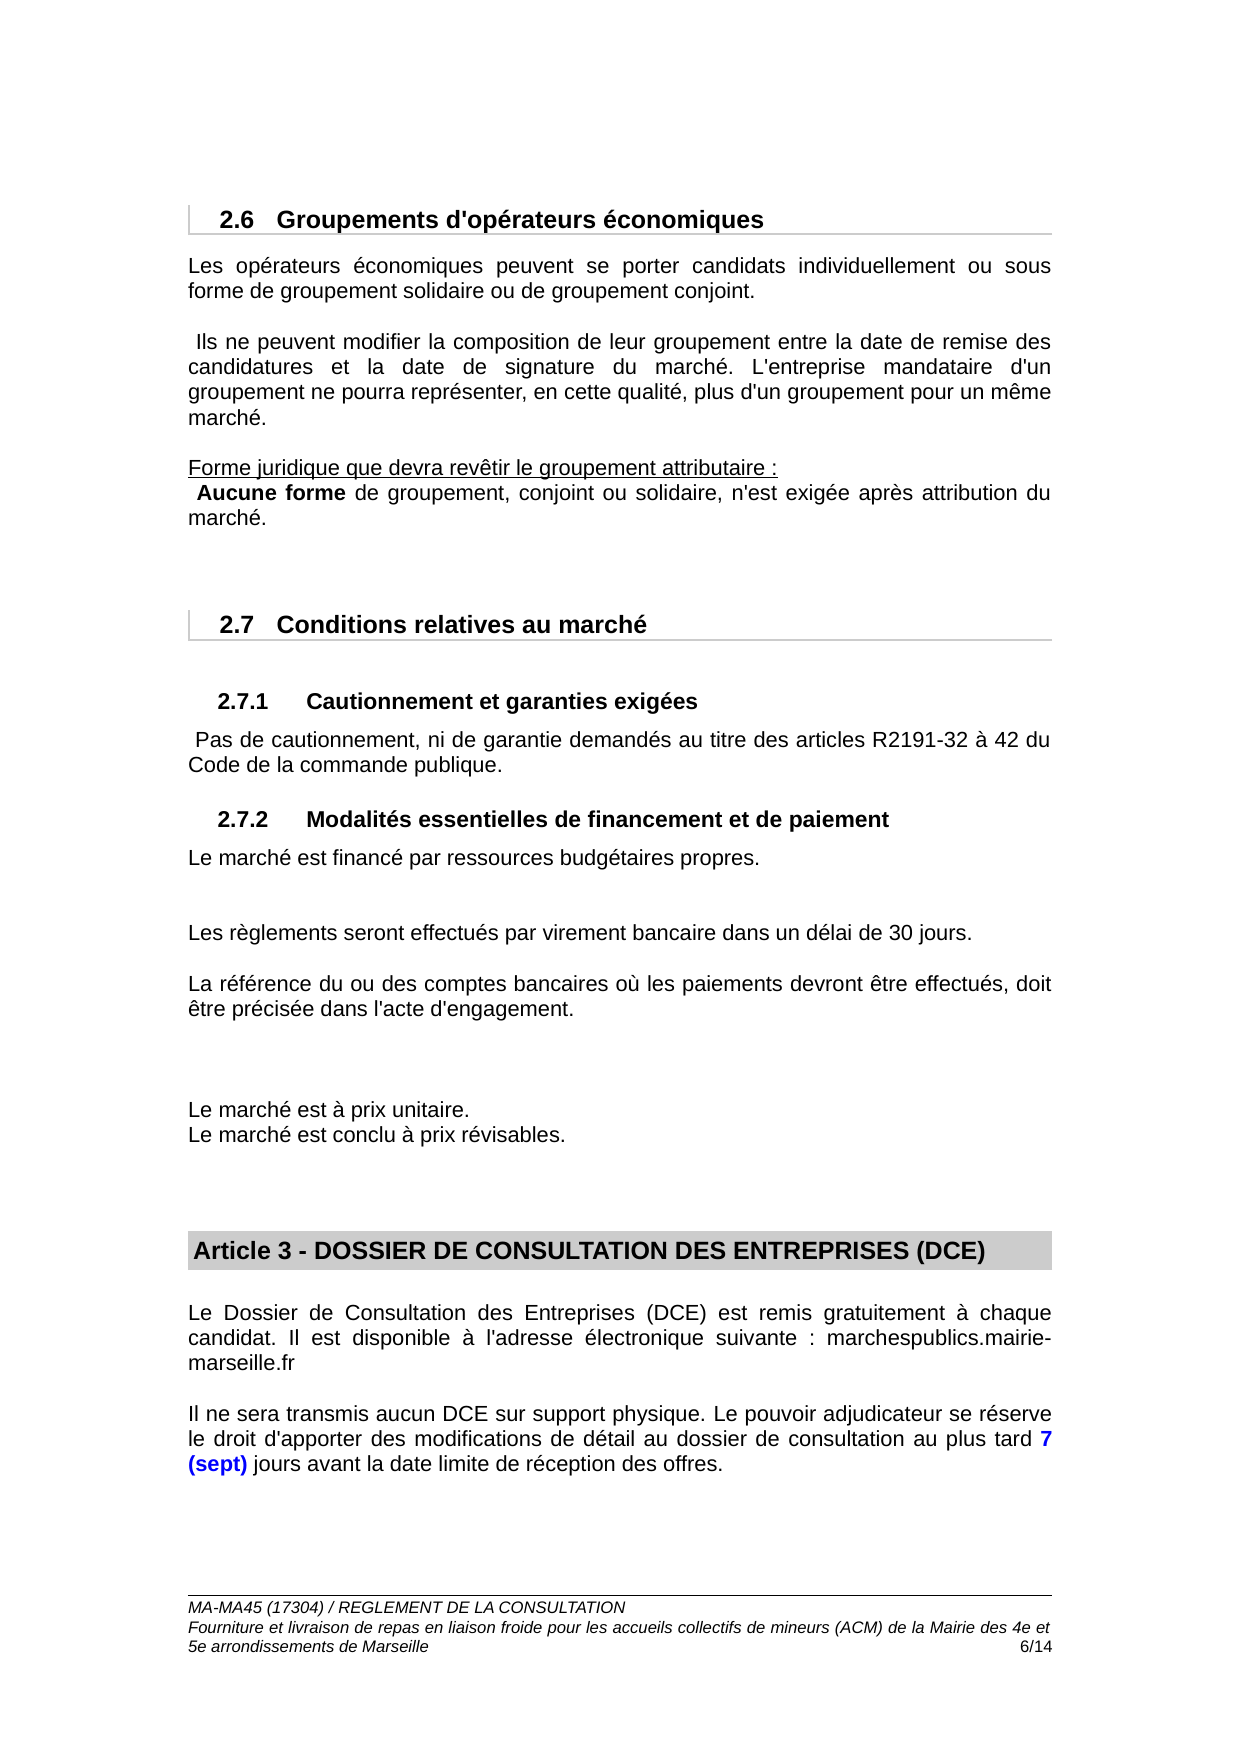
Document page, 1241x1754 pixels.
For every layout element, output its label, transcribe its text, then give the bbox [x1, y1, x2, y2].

text Aucune forme de groupement, conjoint ou solidaire, n'est exigée après attribution du marché. [188, 480, 1052, 530]
subtitle DOSSIER DE CONSULTATION DES ENTREPRISES (DCE) [190, 1233, 1050, 1268]
text Forme juridique que devra revêtir le groupement attributaire : [188, 455, 1052, 480]
text Il ne sera transmis aucun DCE sur support physique. Le pouvoir adjudicateur se réserve le droit d'apporter des modifications de détail au dossier de consultation au plus tard 7 (sept) jours avant la date limite de réception des offres. [188, 1401, 1052, 1476]
text Le Dossier de Consultation des Entreprises (DCE) est remis gratuitement à chaque candidat. Il est disponible à l'adresse électronique suivante : marchespublics.mairie-marseille.fr [188, 1300, 1052, 1375]
text Les règlements seront effectués par virement bancaire dans un délai de 30 jours. [188, 920, 1052, 945]
subtitle Groupements d'opérateurs économiques [188, 204, 1052, 233]
text La référence du ou des comptes bancaires où les paiements devront être effectués, doit être précisée dans l'acte d'engagement. [188, 971, 1052, 1021]
text Le marché est conclu à prix révisables. [188, 1122, 1052, 1147]
text Ils ne peuvent modifier la composition de leur groupement entre la date de remise des candidatures et la date de signature du marché. L'entreprise mandataire d'un groupement ne pourra représenter, en cette qualité, plus d'un groupement pour un même marché. [188, 329, 1052, 429]
text Les opérateurs économiques peuvent se porter candidats individuellement ou sous forme de groupement solidaire ou de groupement conjoint. [188, 253, 1052, 303]
text Le marché est financé par ressources budgétaires propres. [188, 844, 1052, 870]
text Le marché est à prix unitaire. [188, 1097, 1052, 1122]
text Pas de cautionnement, ni de garantie demandés au titre des articles R2191-32 à 42 du Code de la commande publique. [188, 726, 1052, 777]
subtitle Conditions relatives au marché [190, 610, 1052, 639]
subtitle Cautionnement et garanties exigées [188, 688, 1052, 715]
subtitle Modalités essentielles de financement et de paiement [188, 806, 1052, 833]
